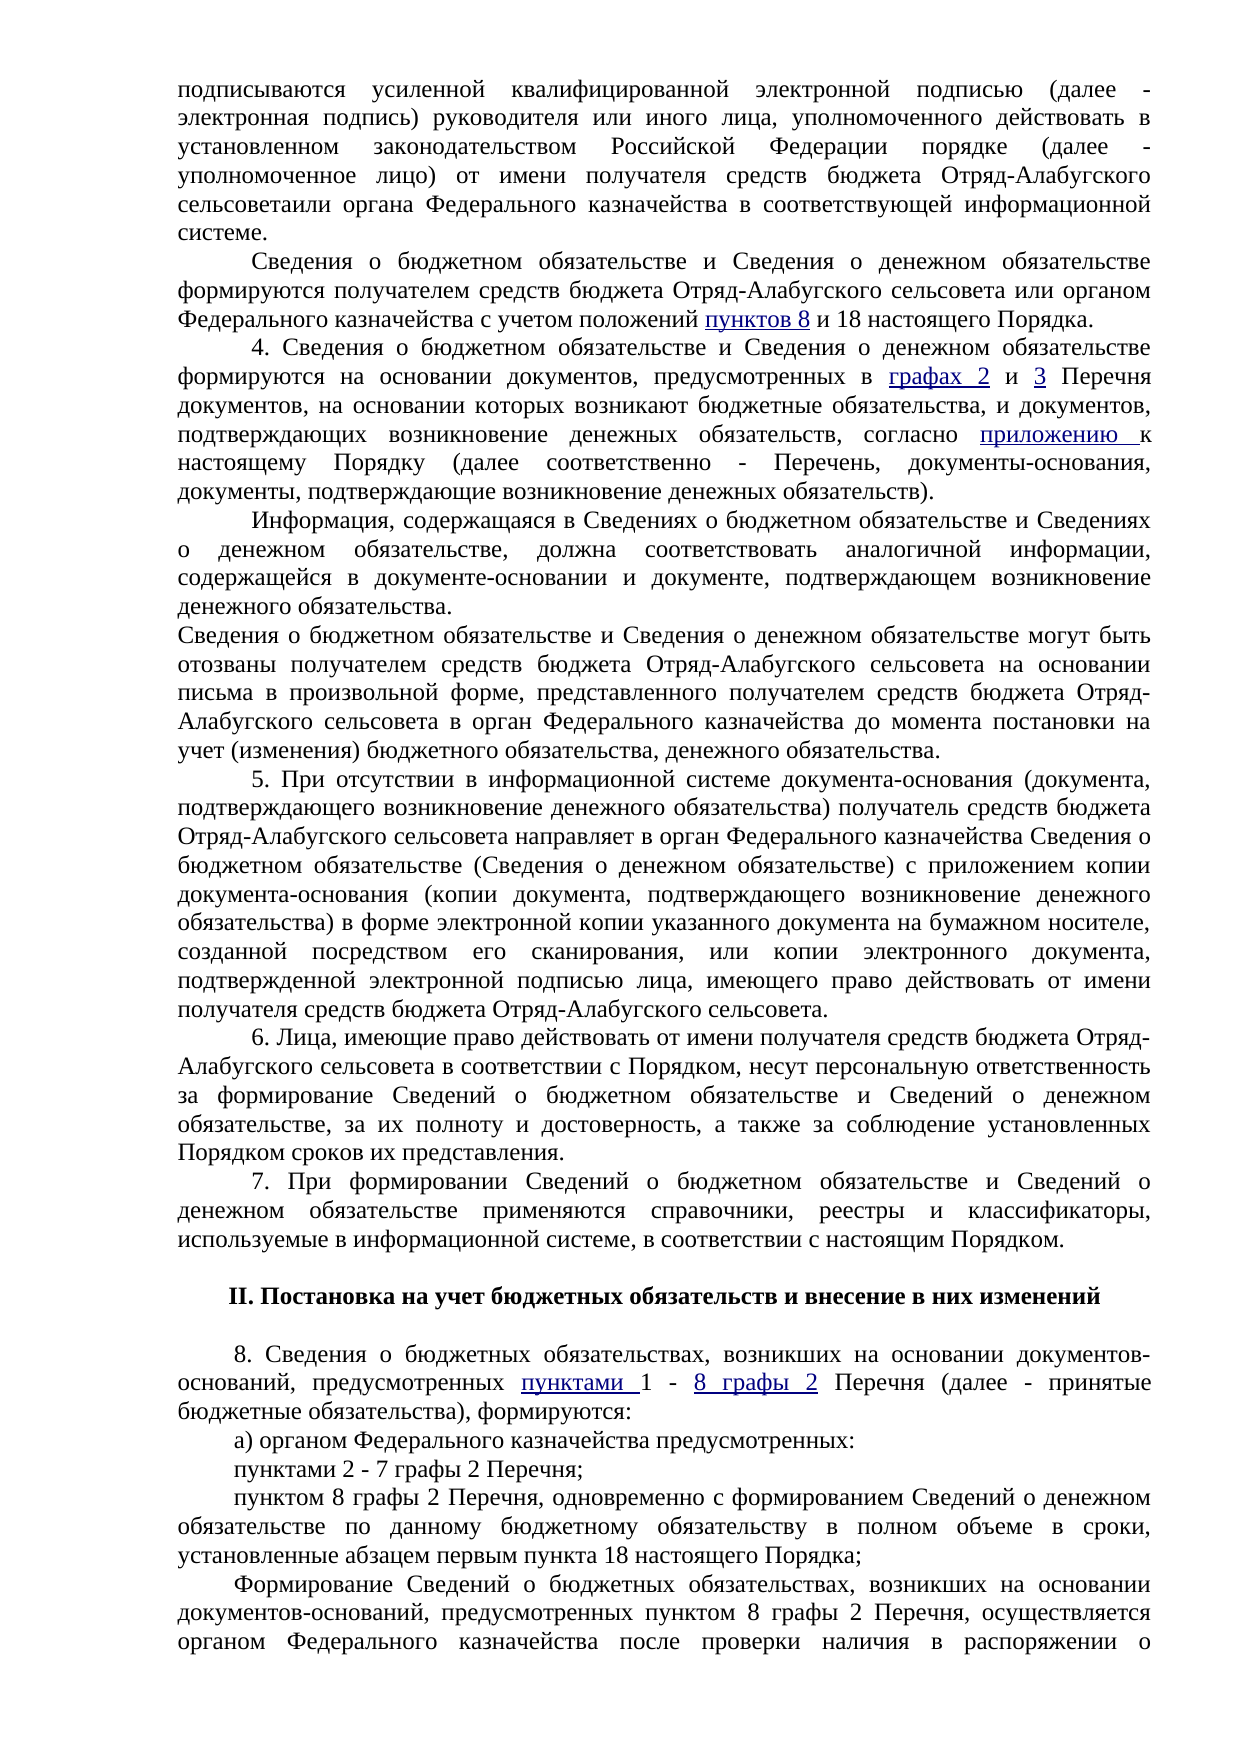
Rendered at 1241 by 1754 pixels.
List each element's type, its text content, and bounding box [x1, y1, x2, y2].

text 8. Сведения о бюджетных обязательствах, возникших на основании документов-оснований, предусмотренных пунктами 1 - 8 графы 2 Перечня (далее - принятые бюджетные обязательства), формируются: [177, 1339, 1152, 1425]
text Сведения о бюджетном обязательстве и Сведения о денежном обязательстве формируются получателем средств бюджета Отряд-Алабугского сельсовета или органом Федерального казначейства с учетом положений пунктов 8 и 18 настоящего Порядка. [177, 246, 1152, 332]
text а) органом Федерального казначейства предусмотренных: [177, 1425, 1152, 1454]
text Формирование Сведений о бюджетных обязательствах, возникших на основании документов-оснований, предусмотренных пунктом 8 графы 2 Перечня, осуществляется органом Федерального казначейства после проверки наличия в распоряжении о [177, 1569, 1152, 1655]
text пунктом 8 графы 2 Перечня, одновременно с формированием Сведений о денежном обязательстве по данному бюджетному обязательству в полном объеме в сроки, установленные абзацем первым пункта 18 настоящего Порядка; [177, 1482, 1152, 1569]
text Сведения о бюджетном обязательстве и Сведения о денежном обязательстве могут быть отозваны получателем средств бюджета Отряд-Алабугского сельсовета на основании письма в произвольной форме, представленного получателем средств бюджета Отряд-Алабугского сельсовета в орган Федерального казначейства до момента постановки на учет (изменения) бюджетного обязательства, денежного обязательства. [177, 620, 1152, 764]
text II. Постановка на учет бюджетных обязательств и внесение в них изменений [177, 1281, 1152, 1310]
text 7. При формировании Сведений о бюджетном обязательстве и Сведений о денежном обязательстве применяются справочники, реестры и классификаторы, используемые в информационной системе, в соответствии с настоящим Порядком. [177, 1166, 1152, 1252]
text 6. Лица, имеющие право действовать от имени получателя средств бюджета Отряд-Алабугского сельсовета в соответствии с Порядком, несут персональную ответственность за формирование Сведений о бюджетном обязательстве и Сведений о денежном обязательстве, за их полноту и достоверность, а также за соблюдение установленных Порядком сроков их представления. [177, 1022, 1152, 1166]
text 5. При отсутствии в информационной системе документа-основания (документа, подтверждающего возникновение денежного обязательства) получатель средств бюджета Отряд-Алабугского сельсовета направляет в орган Федерального казначейства Сведения о бюджетном обязательстве (Сведения о денежном обязательстве) с приложением копии документа-основания (копии документа, подтверждающего возникновение денежного обязательства) в форме электронной копии указанного документа на бумажном носителе, созданной посредством его сканирования, или копии электронного документа, подтвержденной электронной подписью лица, имеющего право действовать от имени получателя средств бюджета Отряд-Алабугского сельсовета. [177, 764, 1152, 1022]
text подписываются усиленной квалифицированной электронной подписью (далее - электронная подпись) руководителя или иного лица, уполномоченного действовать в установленном законодательством Российской Федерации порядке (далее - уполномоченное лицо) от имени получателя средств бюджета Отряд-Алабугского сельсоветаили органа Федерального казначейства в соответствующей информационной системе. [177, 74, 1152, 246]
text пунктами 2 - 7 графы 2 Перечня; [177, 1454, 1152, 1482]
text 4. Сведения о бюджетном обязательстве и Сведения о денежном обязательстве формируются на основании документов, предусмотренных в графах 2 и 3 Перечня документов, на основании которых возникают бюджетные обязательства, и документов, подтверждающих возникновение денежных обязательств, согласно приложению к настоящему Порядку (далее соответственно - Перечень, документы-основания, документы, подтверждающие возникновение денежных обязательств). [177, 332, 1152, 505]
text Информация, содержащаяся в Сведениях о бюджетном обязательстве и Сведениях о денежном обязательстве, должна соответствовать аналогичной информации, содержащейся в документе-основании и документе, подтверждающем возникновение денежного обязательства. [177, 505, 1152, 620]
